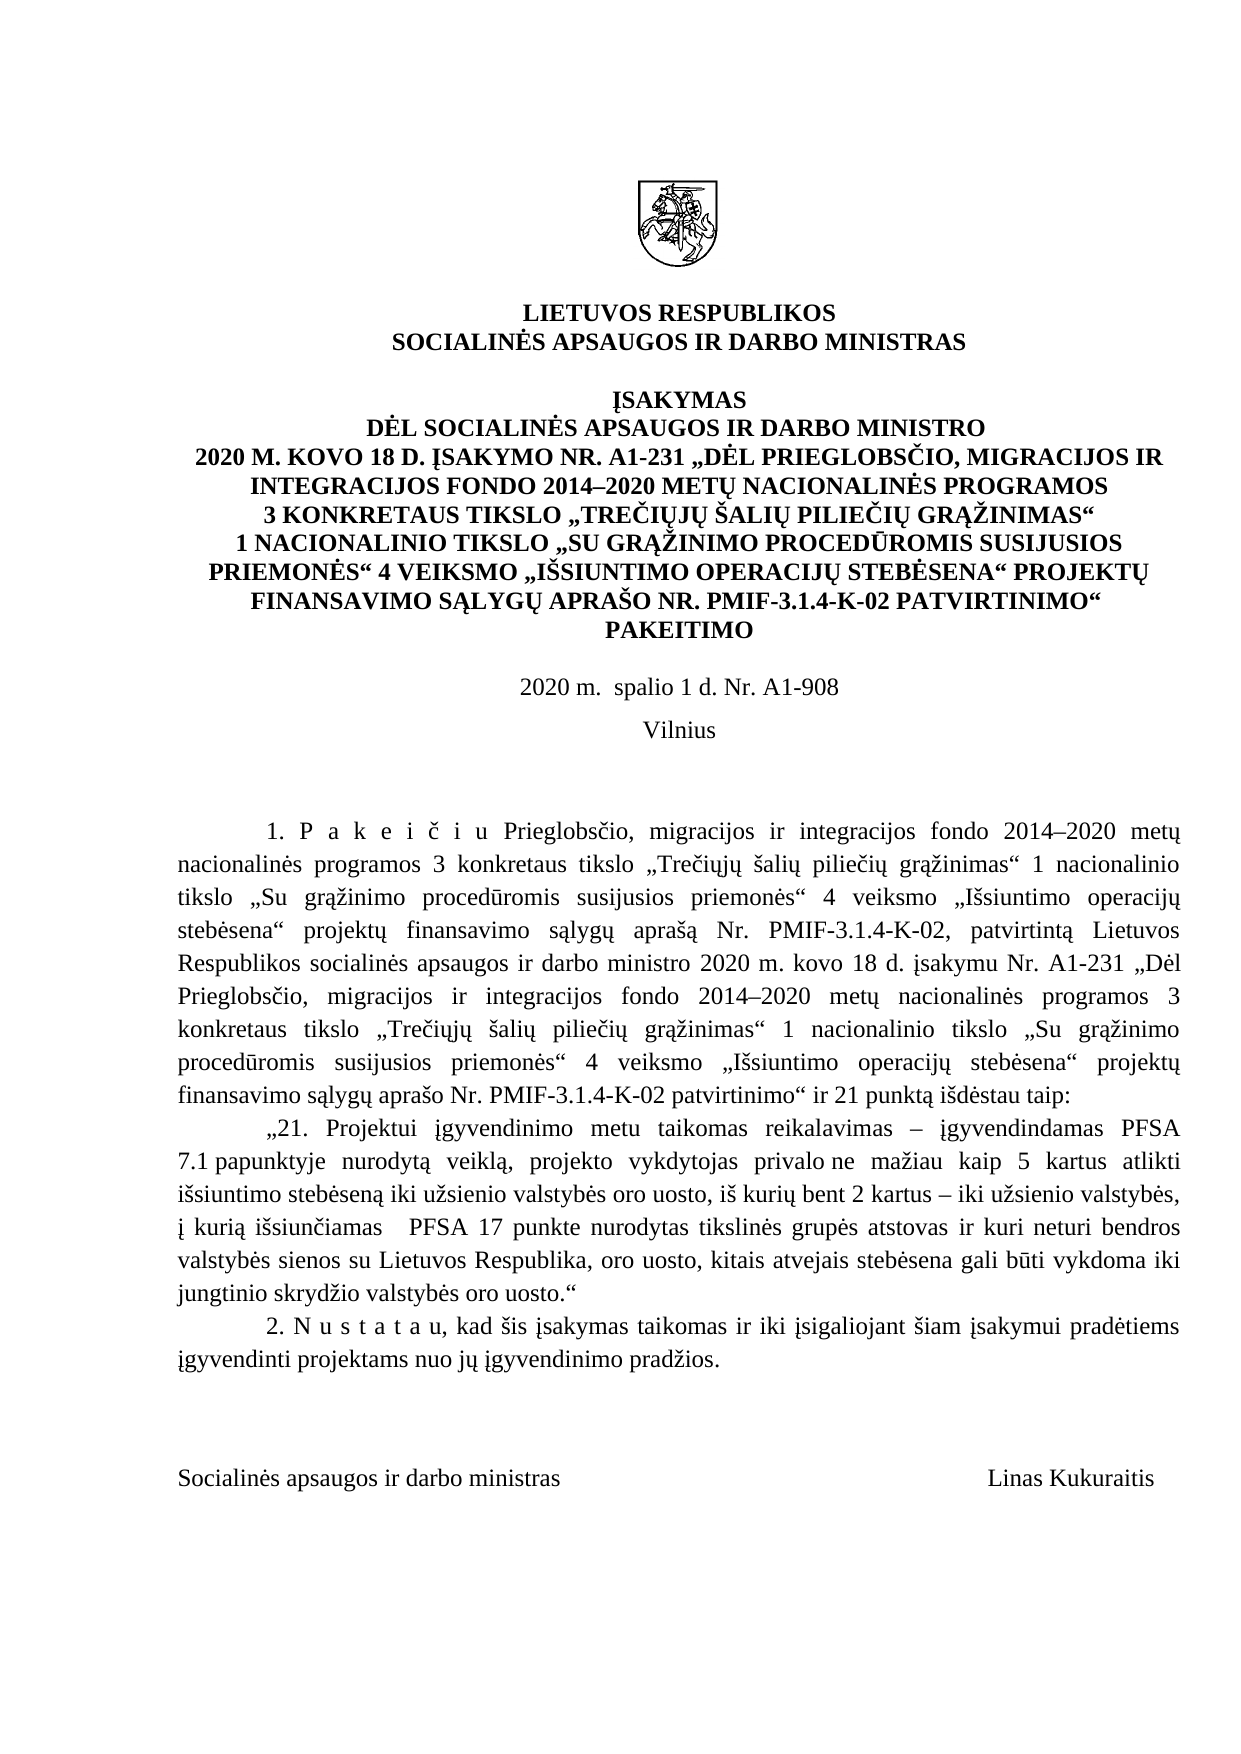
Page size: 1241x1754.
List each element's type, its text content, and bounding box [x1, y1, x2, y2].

text SOCIALINĖS APSAUGOS IR DARBO MINISTRAS [177, 327, 1181, 356]
text 2020 m. spalio 1 d. Nr. A1-908 [177, 672, 1181, 701]
text ĮSAKYMAS [177, 385, 1181, 413]
text Socialinės apsaugos ir darbo ministras Linas Kukuraitis [177, 1463, 1181, 1492]
text 2. N u s t a t a u, kad šis įsakymas taikomas ir iki įsigaliojant šiam įsakymui pradėtiems įgyvendinti projektams nuo jų įgyvendinimo pradžios. [177, 1311, 1181, 1373]
text 1. P a k e i č i u Prieglobsčio, migracijos ir integracijos fondo 2014–2020 metų nacionalinės programos 3 konkretaus tikslo „Trečiųjų šalių piliečių grąžinimas“ 1 nacionalinio tikslo „Su grąžinimo procedūromis susijusios priemonės“ 4 veiksmo „Išsiuntimo operacijų stebėsena“ projektų finansavimo sąlygų aprašą Nr. PMIF-3.1.4-K-02, patvirtintą Lietuvos Respublikos socialinės apsaugos ir darbo ministro 2020 m. kovo 18 d. įsakymu Nr. A1-231 „Dėl Prieglobsčio, migracijos ir integracijos fondo 2014–2020 metų nacionalinės programos 3 konkretaus tikslo „Trečiųjų šalių piliečių grąžinimas“ 1 nacionalinio tikslo „Su grąžinimo procedūromis susijusios priemonės“ 4 veiksmo „Išsiuntimo operacijų stebėsena“ projektų finansavimo sąlygų aprašo Nr. PMIF-3.1.4-K-02 patvirtinimo“ ir 21 punktą išdėstau taip: [177, 816, 1181, 1109]
text LIETUVOS RESPUBLIKOS [177, 298, 1181, 327]
text DĖL SOCIALINĖS APSAUGOS IR DARBO MINISTRO [177, 413, 1181, 442]
text 2020 M. KOVO 18 D. ĮSAKYMO NR. A1-231 „DĖL PRIEGLOBSČIO, MIGRACIJOS IR INTEGRACIJOS FONDO 2014–2020 METŲ NACIONALINĖS PROGRAMOS 3 KONKRETAUS TIKSLO „TREČIŲJŲ ŠALIŲ PILIEČIŲ GRĄŽINIMAS“ 1 NACIONALINIO TIKSLO „SU GRĄŽINIMO PROCEDŪROMIS SUSIJUSIOS PRIEMONĖS“ 4 VEIKSMO „IŠSIUNTIMO OPERACIJŲ STEBĖSENA“ PROJEKTŲ FINANSAVIMO SĄLYGŲ APRAŠO NR. PMIF-3.1.4-K-02 PATVIRTINIMO“ [177, 442, 1181, 615]
text Vilnius [177, 715, 1181, 744]
text „21. Projektui įgyvendinimo metu taikomas reikalavimas ‒ įgyvendindamas PFSA 7.1 papunktyje nurodytą veiklą, projekto vykdytojas privalo ne mažiau kaip 5 kartus atlikti išsiuntimo stebėseną iki užsienio valstybės oro uosto, iš kurių bent 2 kartus ‒ iki užsienio valstybės, į kurią išsiunčiamas PFSA 17 punkte nurodytas tikslinės grupės atstovas ir kuri neturi bendros valstybės sienos su Lietuvos Respublika, oro uosto, kitais atvejais stebėsena gali būti vykdoma iki jungtinio skrydžio valstybės oro uosto.“ [177, 1113, 1181, 1307]
text PAKEITIMO [177, 615, 1181, 643]
